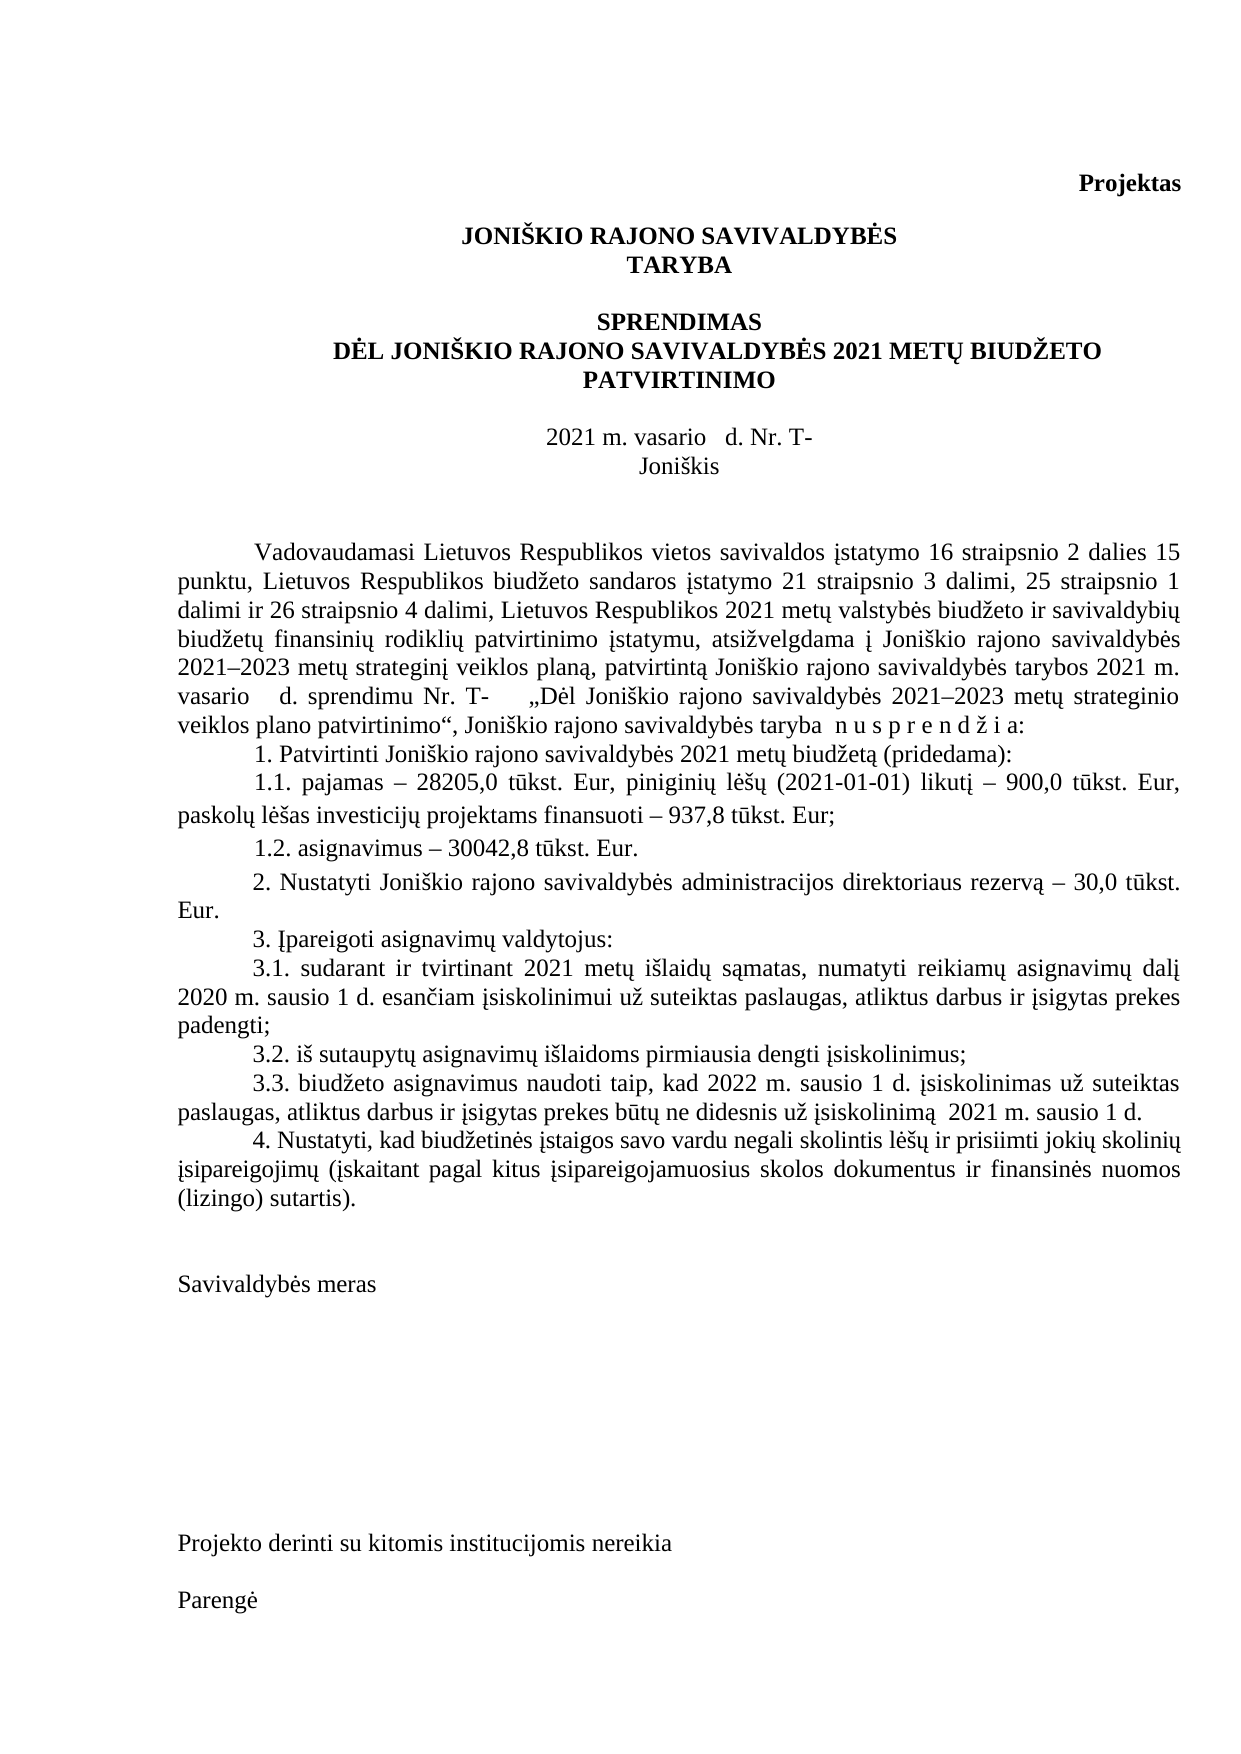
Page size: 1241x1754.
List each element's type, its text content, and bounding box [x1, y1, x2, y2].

text Projekto derinti su kitomis institucijomis nereikia [177, 1528, 1181, 1557]
text Vadovaudamasi Lietuvos Respublikos vietos savivaldos įstatymo 16 straipsnio 2 dalies 15 punktu, Lietuvos Respublikos biudžeto sandaros įstatymo 21 straipsnio 3 dalimi, 25 straipsnio 1 dalimi ir 26 straipsnio 4 dalimi, Lietuvos Respublikos 2021 metų valstybės biudžeto ir savivaldybių biudžetų finansinių rodiklių patvirtinimo įstatymu, atsižvelgdama į Joniškio rajono savivaldybės 2021–2023 metų strateginį veiklos planą, patvirtintą Joniškio rajono savivaldybės tarybos 2021 m. vasario d. sprendimu Nr. T- „Dėl Joniškio rajono savivaldybės 2021–2023 metų strateginio veiklos plano patvirtinimo“, Joniškio rajono savivaldybės taryba nusprendžia: [177, 537, 1181, 739]
text 1.1. pajamas – 28205,0 tūkst. Eur, piniginių lėšų (2021-01-01) likutį – 900,0 tūkst. Eur, paskolų lėšas investicijų projektams finansuoti – 937,8 tūkst. Eur; [177, 767, 1181, 829]
text 3.1. sudarant ir tvirtinant 2021 metų išlaidų sąmatas, numatyti reikiamų asignavimų dalį 2020 m. sausio 1 d. esančiam įsiskolinimui už suteiktas paslaugas, atliktus darbus ir įsigytas prekes padengti; [177, 953, 1181, 1039]
text Joniškis [177, 451, 1181, 480]
text 1.2. asignavimus – 30042,8 tūkst. Eur. [177, 833, 1181, 862]
text 3. Įpareigoti asignavimų valdytojus: [177, 924, 1181, 953]
text Savivaldybės meras [177, 1269, 1181, 1298]
text 3.3. biudžeto asignavimus naudoti taip, kad 2022 m. sausio 1 d. įsiskolinimas už suteiktas paslaugas, atliktus darbus ir įsigytas prekes būtų ne didesnis už įsiskolinimą 2021 m. sausio 1 d. [177, 1068, 1181, 1125]
text 4. Nustatyti, kad biudžetinės įstaigos savo vardu negali skolintis lėšų ir prisiimti jokių skolinių įsipareigojimų (įskaitant pagal kitus įsipareigojamuosius skolos dokumentus ir finansinės nuomos (lizingo) sutartis). [177, 1125, 1181, 1212]
text 2021 m. vasario d. Nr. T- [177, 422, 1181, 451]
text SPRENDIMAS [177, 307, 1181, 336]
text TARYBA [177, 250, 1181, 279]
text 2. Nustatyti Joniškio rajono savivaldybės administracijos direktoriaus rezervą – 30,0 tūkst. Eur. [177, 867, 1181, 924]
text 1. Patvirtinti Joniškio rajono savivaldybės 2021 metų biudžetą (pridedama): [177, 739, 1181, 767]
text 3.2. iš sutaupytų asignavimų išlaidoms pirmiausia dengti įsiskolinimus; [177, 1039, 1181, 1068]
text Parengė [177, 1585, 1181, 1614]
text JONIŠKIO RAJONO SAVIVALDYBĖS [177, 221, 1181, 250]
text DĖL JONIŠKIO RAJONO SAVIVALDYBĖS 2021 METŲ BIUDŽETO PATVIRTINIMO [177, 336, 1181, 394]
text Projektas [177, 168, 1181, 197]
